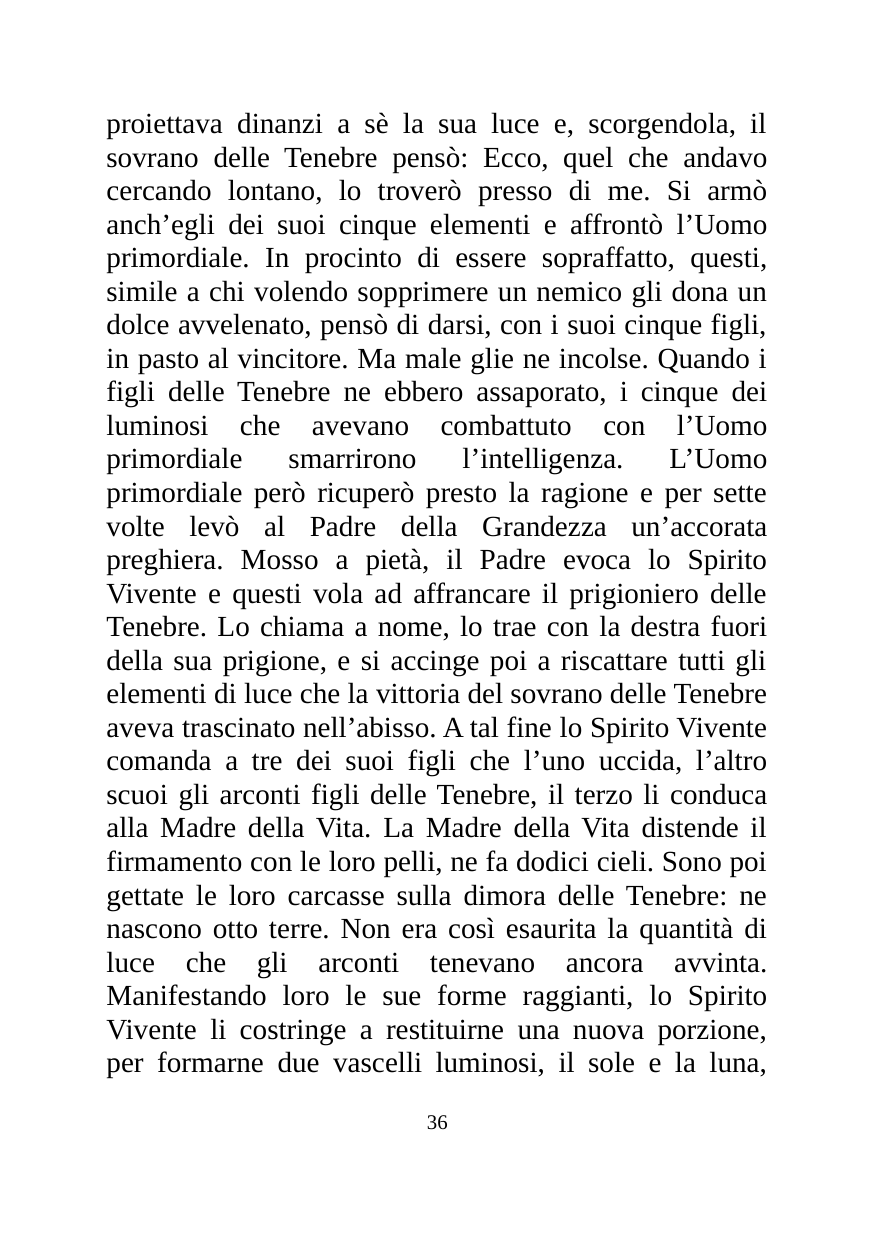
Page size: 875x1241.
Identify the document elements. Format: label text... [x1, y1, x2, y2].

text proiettava dinanzi a sè la sua luce e, scorgendola, il sovrano delle Tenebre pensò: Ecco, quel che andavo cercando lontano, lo troverò presso di me. Si armò anch’egli dei suoi cinque elementi e affrontò l’Uomo primordiale. In procinto di essere sopraffatto, questi, simile a chi volendo sopprimere un nemico gli dona un dolce avvelenato, pensò di darsi, con i suoi cinque figli, in pasto al vincitore. Ma male glie ne incolse. Quando i figli delle Tenebre ne ebbero assaporato, i cinque dei luminosi che avevano combattuto con l’Uomo primordiale smarrirono l’intelligenza. L’Uomo primordiale però ricuperò presto la ragione e per sette volte levò al Padre della Grandezza un’accorata preghiera. Mosso a pietà, il Padre evoca lo Spirito Vivente e questi vola ad affrancare il prigioniero delle Tenebre. Lo chiama a nome, lo trae con la destra fuori della sua prigione, e si accinge poi a riscattare tutti gli elementi di luce che la vittoria del sovrano delle Tenebre aveva trascinato nell’abisso. A tal fine lo Spirito Vivente comanda a tre dei suoi figli che l’uno uccida, l’altro scuoi gli arconti figli delle Tenebre, il terzo li conduca alla Madre della Vita. La Madre della Vita distende il firmamento con le loro pelli, ne fa dodici cieli. Sono poi gettate le loro carcasse sulla dimora delle Tenebre: ne nascono otto terre. Non era così esaurita la quantità di luce che gli arconti tenevano ancora avvinta. Manifestando loro le sue forme raggianti, lo Spirito Vivente li costringe a restituirne una nuova porzione, per formarne due vascelli luminosi, il sole e la luna, [106, 106, 768, 1079]
